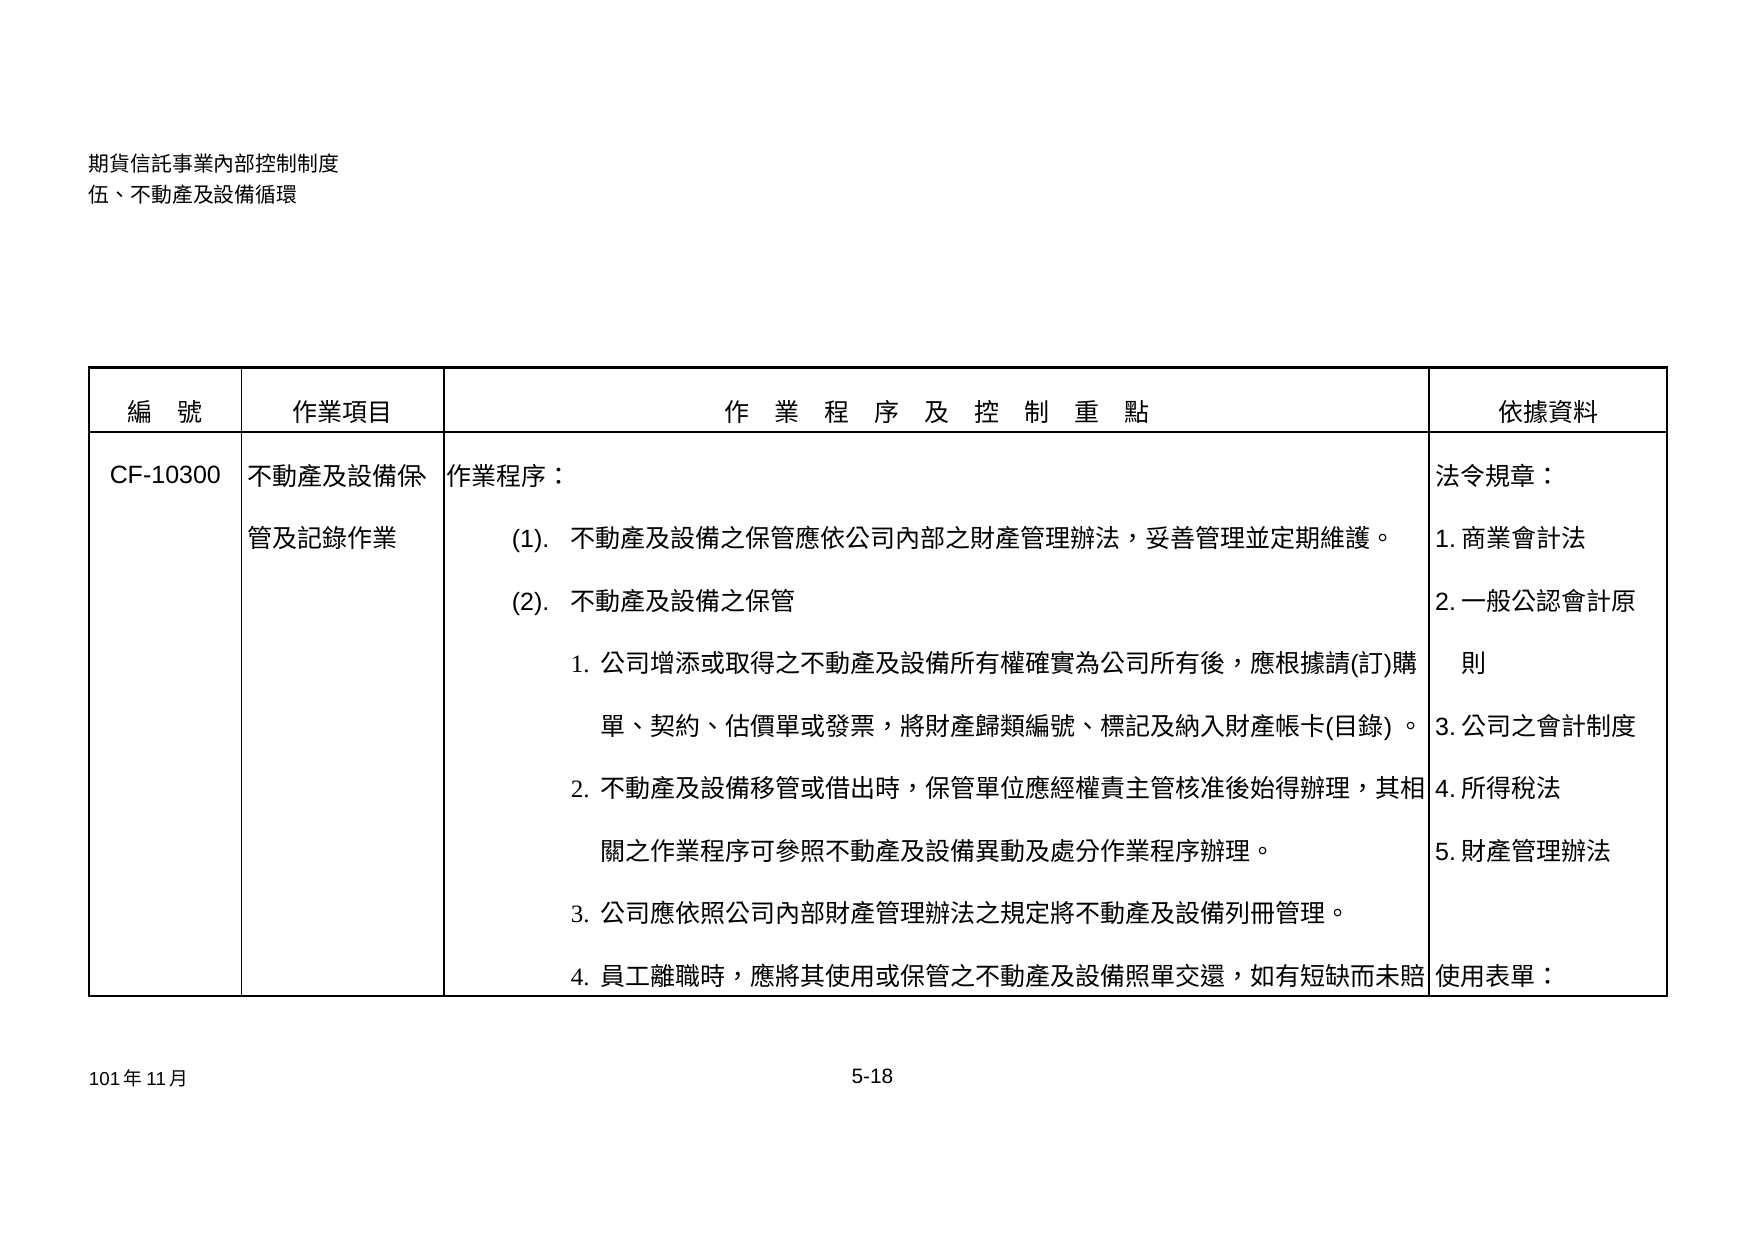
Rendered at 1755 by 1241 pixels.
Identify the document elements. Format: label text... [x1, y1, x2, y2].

table_cell 法令規章： 商業會計法 一般公認會計原則 公司之會計制度 所得稅法 財產管理辦法 使用表單： 請(訂)購單 買賣契約 估價單 發票 財產目錄 不動產及設備盤點計畫表 不動產及設備盤盈及盤虧報告 [1430, 433, 1666, 995]
table_header 作業項目 [242, 369, 443, 431]
table_cell 作業程序： 不動產及設備之保管應依公司內部之財產管理辦法，妥善管理並定期維護。 不動產及設備之保管 公司增添或取得之不動產及設備所有權確實為公司所有後，應根據請(訂)購單、契約、估價單或發票，將財產歸類編號、標記及納入財產帳卡(目錄) 。 不動產及設備移管或借出時，保管單位應經權責主管核准後始得辦理，其相關之作業程序可參照不動產及設備異動及處分作業程序辦理。 公司應依照公司內部財產管理辦法之規定將不動產及設備列冊管理。 員工離職時，應將其使用或保管之不動產及設備照單交還，如有短缺而未賠償者，除應追究責任外，其情節重大依法究辦。 不動產及設備凡有提供保證，抵押設定典權等情形者，均須呈權責主管核准後始能辦理。 凡有抵押、擔保之設備之異動（出售、報廢、調撥等）均須呈權責主管核准後始能辦理。 用於抵押或質押之資產，應於財務報表附註中說明其性質、範圍及金額。 會計紀錄之維護 會計單位應依照公司之會計制度制定資本支出及收益支出之劃分原則，以決定資產及費用入帳基礎。 會計單位應依所訂資產及費用之入帳基礎，將核准之請修單及發票等相關憑證加以登帳。 會計單位應設置不動產及設備明細帳(表)，以記錄成本之增減變動。 不動產及設備之擔保或抵(質)押，應經權責主管核准後依公司規定之程序辦理，並將相關交易加以揭露及入帳。 會計人員依規定之折舊方法及耐用年限計算折舊其相關之會計帳務處理應檢附相關憑證並經權責主管核准後始得為之。 傳票應依相關法令規定歸檔存查。 不動產及設備若有設定或解除抵押之相關作業，需經權責主管核准後為之。 處分不動產及設備之損益，應列於其他利益及損失項下。 不動產及設備之盤點 公司應依照規定之盤點程序，對不動產及設備加以盤點並將盤點結果進行追蹤並呈權責主管核示。 保管單位應將不動產及設備遭人為故意損壞及遺失之調查處理報告呈權責主管核示。 不動產及設備之盤盈，應補列於「財產目錄」。 不動產及設備之分類、評價及揭露等帳務處理，應依照公司之會計制度及一般公認會計原則之規定辦理。 控制重點： 保管單位應依自訂財產管理辦法妥善管理並定期維護不動產及設備。 會計人員收到各項不動產及設備新增、變更及除帳之證明文件時，應確認表單是否已經權責主管核准。 公司應將財產歸類編號、標記並納入財產目錄。 不動產及設備凡須提供保證、抵押、設定典權等情形者，是否經核決權限核准後始得執行。 不動產及設備之相關帳務處理是否正確。 會計單位應設置不動產及設備明細表，以記錄其成本之增減變動。 不動產及設備如供擔保或抵(質)押時，應將相關交易加以揭露及入帳。 處分不動產及設備之損益，應列於其他利益及損失項下。 不動產及設備應不定期加以盤點並將結果呈權責主管核示。 重大之不動產及設備盤盈虧應確實追查原因並檢討之。 保管單位應將不動產及設備遭人為損壞或遺失之調查處理報告呈權責主管核示。 不動產及設備之分類、評價及揭露等帳務處理，應依公司之會計制度及一般公認會計原則之規定辦理。 [445, 433, 1428, 995]
table_cell 不動產及設備保管及記錄作業 [242, 433, 443, 995]
table_cell CF-10300 [90, 433, 241, 995]
table_header 依據資料 [1430, 369, 1666, 431]
table_header 編 號 [90, 369, 241, 431]
table_header 作 業 程 序 及 控 制 重 點 [445, 369, 1428, 431]
